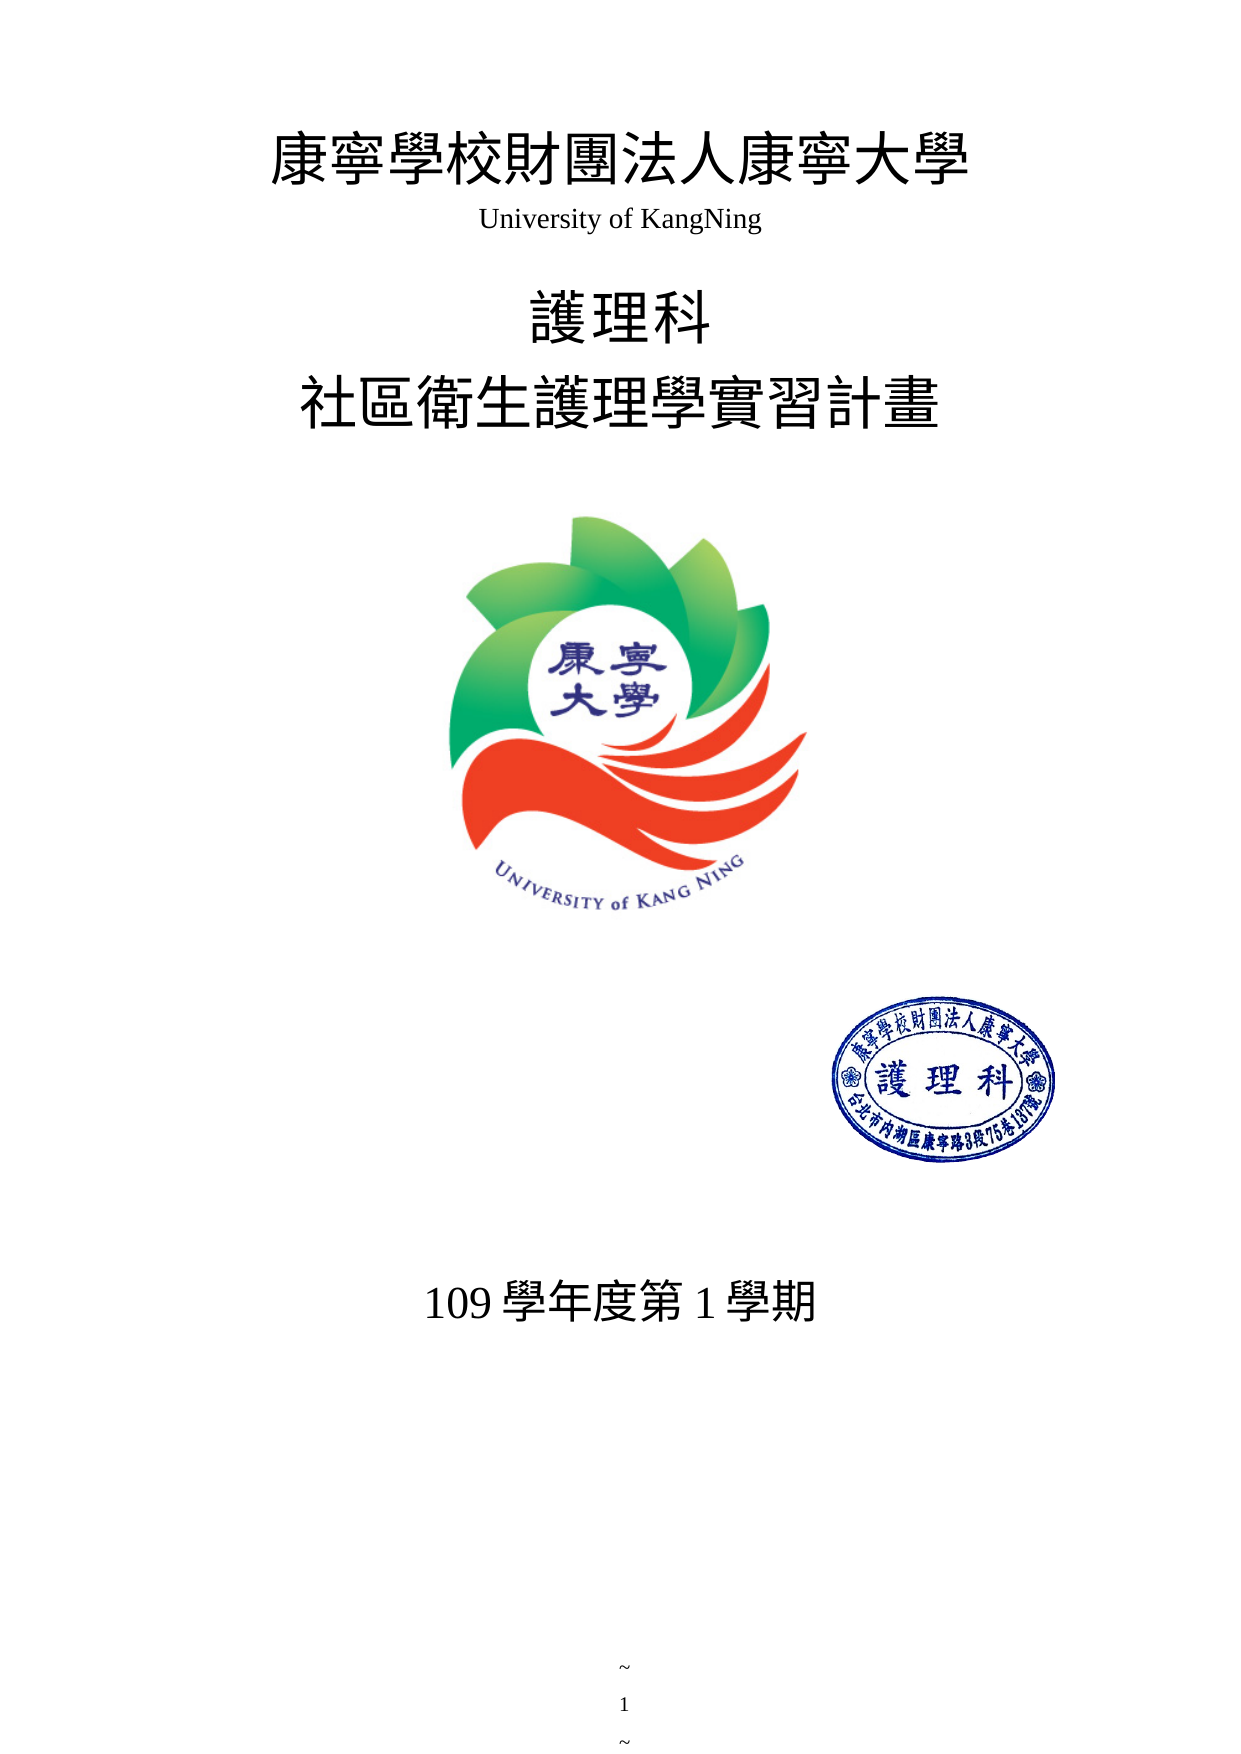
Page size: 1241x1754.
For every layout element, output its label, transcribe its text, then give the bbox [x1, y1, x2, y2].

text 社區衛生護理學實習計畫 [133, 356, 1107, 441]
text University of KangNing [133, 197, 1107, 234]
text 康寧學校財團法人康寧大學 [133, 112, 1107, 197]
text 109學年度第1學期 [133, 1266, 1107, 1332]
text 護理科 [133, 272, 1107, 356]
